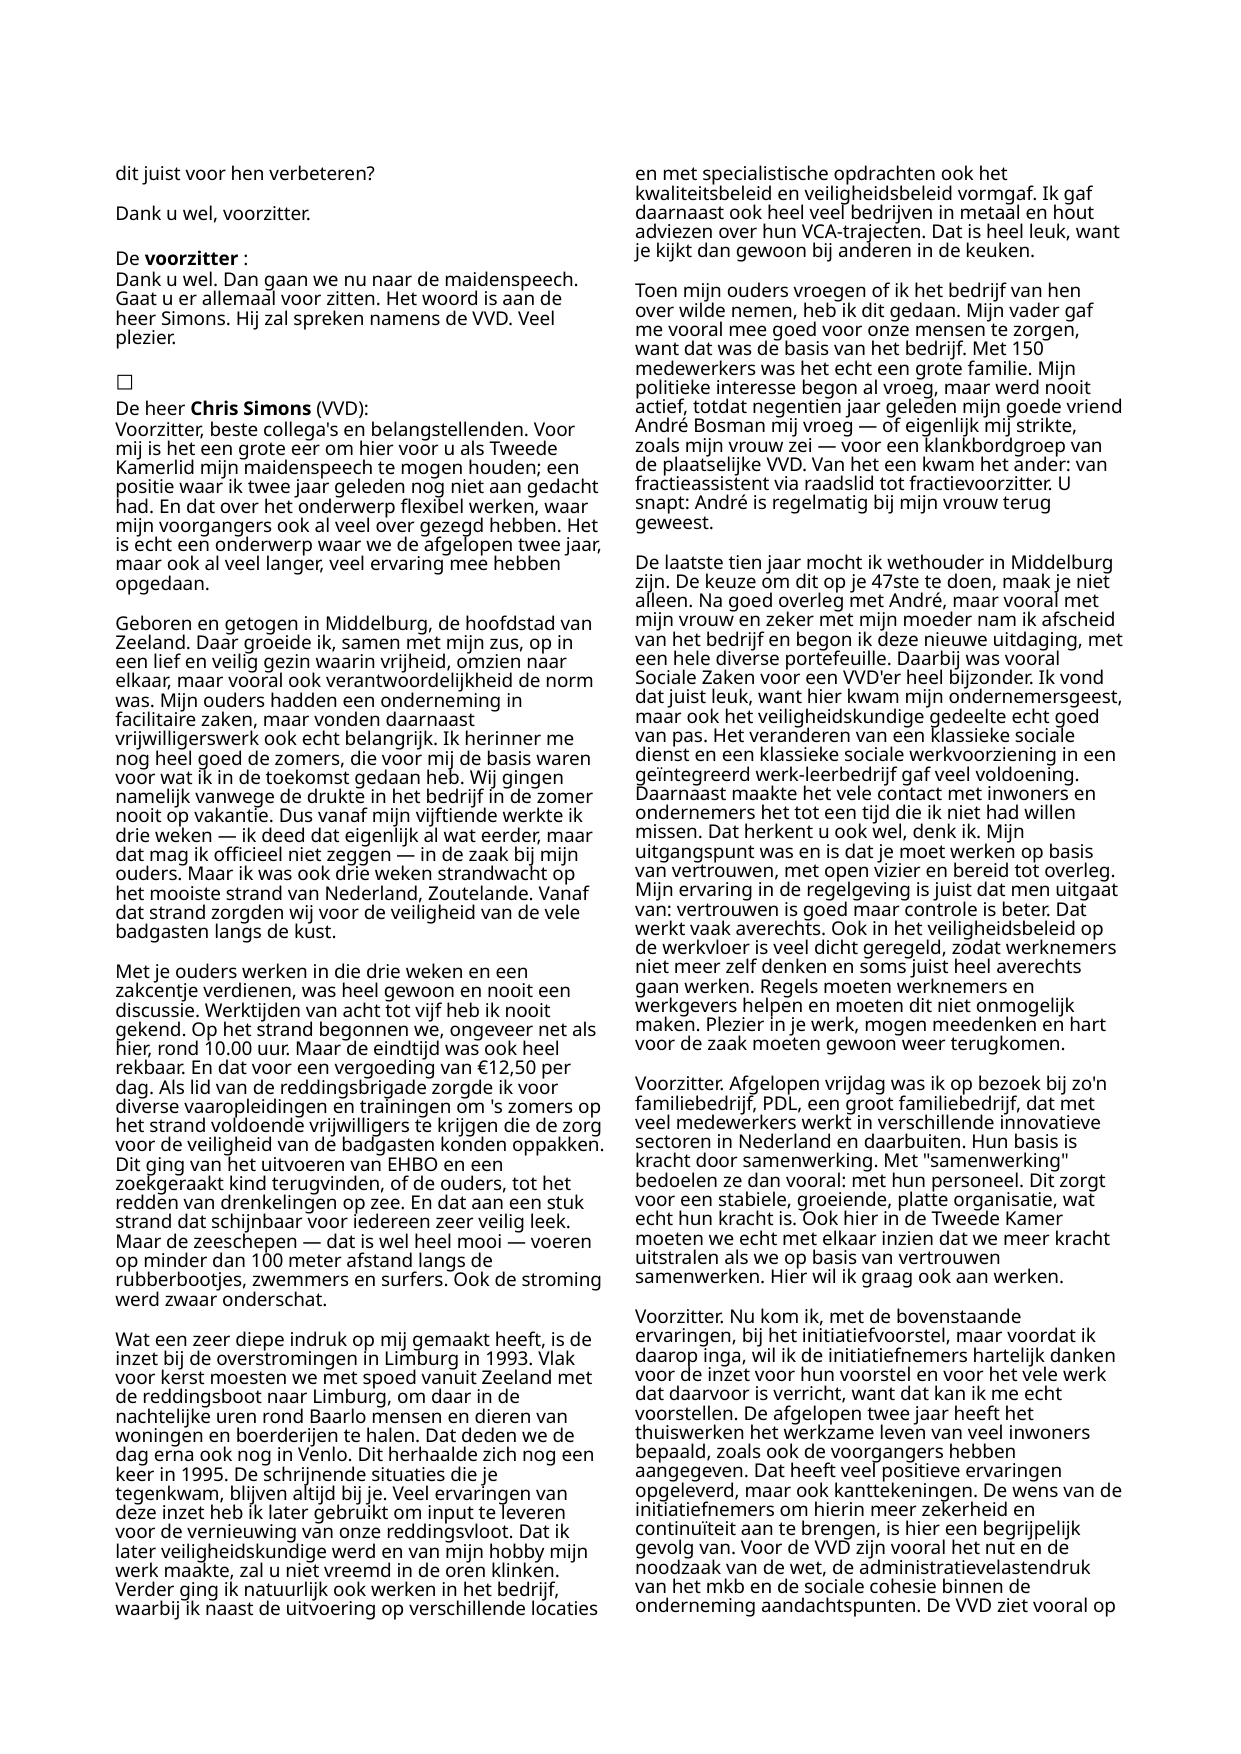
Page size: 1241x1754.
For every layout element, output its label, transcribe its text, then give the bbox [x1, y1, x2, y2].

text De voorzitter : [115, 245, 605, 271]
text Met je ouders werken in die drie weken en een zakcentje verdienen, was heel gewoon en nooit een discussie. Werktijden van acht tot vijf heb ik nooit gekend. Op het strand begonnen we, ongeveer net als hier, rond 10.00 uur. Maar de eindtijd was ook heel rekbaar. En dat voor een vergoeding van €12,50 per dag. Als lid van de reddingsbrigade zorgde ik voor diverse vaaropleidingen en trainingen om 's zomers op het strand voldoende vrijwilligers te krijgen die de zorg voor de veiligheid van de badgasten konden oppakken. Dit ging van het uitvoeren van EHBO en een zoekgeraakt kind terugvinden, of de ouders, tot het redden van drenkelingen op zee. En dat aan een stuk strand dat schijnbaar voor iedereen zeer veilig leek. Maar de zeeschepen — dat is wel heel mooi — voeren op minder dan 100 meter afstand langs de rubberbootjes, zwemmers en surfers. Ook de stroming werd zwaar onderschat. [115, 963, 605, 1310]
text Dank u wel. Dan gaan we nu naar de maidenspeech. Gaat u er allemaal voor zitten. Het woord is aan de heer Simons. Hij zal spreken namens de VVD. Veel plezier. [115, 271, 605, 348]
text en met specialistische opdrachten ook het kwaliteitsbeleid en veiligheidsbeleid vormgaf. Ik gaf daarnaast ook heel veel bedrijven in metaal en hout adviezen over hun VCA-trajecten. Dat is heel leuk, want je kijkt dan gewoon bij anderen in de keuken. [635, 165, 1125, 262]
text Voorzitter. Nu kom ik, met de bovenstaande ervaringen, bij het initiatiefvoorstel, maar voordat ik daarop inga, wil ik de initiatiefnemers hartelijk danken voor de inzet voor hun voorstel en voor het vele werk dat daarvoor is verricht, want dat kan ik me echt voorstellen. De afgelopen twee jaar heeft het thuiswerken het werkzame leven van veel inwoners bepaald, zoals ook de voorgangers hebben aangegeven. Dat heeft veel positieve ervaringen opgeleverd, maar ook kanttekeningen. De wens van de initiatiefnemers om hierin meer zekerheid en continuïteit aan te brengen, is hier een begrijpelijk gevolg van. Voor de VVD zijn vooral het nut en de noodzaak van de wet, de administratievelastendruk van het mkb en de sociale cohesie binnen de onderneming aandachtspunten. De VVD ziet vooral op [635, 1308, 1125, 1616]
text dit juist voor hen verbeteren? [115, 165, 605, 184]
text De laatste tien jaar mocht ik wethouder in Middelburg zijn. De keuze om dit op je 47ste te doen, maak je niet alleen. Na goed overleg met André, maar vooral met mijn vrouw en zeker met mijn moeder nam ik afscheid van het bedrijf en begon ik deze nieuwe uitdaging, met een hele diverse portefeuille. Daarbij was vooral Sociale Zaken voor een VVD'er heel bijzonder. Ik vond dat juist leuk, want hier kwam mijn ondernemersgeest, maar ook het veiligheidskundige gedeelte echt goed van pas. Het veranderen van een klassieke sociale dienst en een klassieke sociale werkvoorziening in een geïntegreerd werk-leerbedrijf gaf veel voldoening. Daarnaast maakte het vele contact met inwoners en ondernemers het tot een tijd die ik niet had willen missen. Dat herkent u ook wel, denk ik. Mijn uitgangspunt was en is dat je moet werken op basis van vertrouwen, met open vizier en bereid tot overleg. Mijn ervaring in de regelgeving is juist dat men uitgaat van: vertrouwen is goed maar controle is beter. Dat werkt vaak averechts. Ook in het veiligheidsbeleid op de werkvloer is veel dicht geregeld, zodat werknemers niet meer zelf denken en soms juist heel averechts gaan werken. Regels moeten werknemers en werkgevers helpen en moeten dit niet onmogelijk maken. Plezier in je werk, mogen meedenken en hart voor de zaak moeten gewoon weer terugkomen. [635, 554, 1125, 1055]
text Wat een zeer diepe indruk op mij gemaakt heeft, is de inzet bij de overstromingen in Limburg in 1993. Vlak voor kerst moesten we met spoed vanuit Zeeland met de reddingsboot naar Limburg, om daar in de nachtelijke uren rond Baarlo mensen en dieren van woningen en boerderijen te halen. Dat deden we de dag erna ook nog in Venlo. Dit herhaalde zich nog een keer in 1995. De schrijnende situaties die je tegenkwam, blijven altijd bij je. Veel ervaringen van deze inzet heb ik later gebruikt om input te leveren voor de vernieuwing van onze reddingsvloot. Dat ik later veiligheidskundige werd en van mijn hobby mijn werk maakte, zal u niet vreemd in de oren klinken. Verder ging ik natuurlijk ook werken in het bedrijf, waarbij ik naast de uitvoering op verschillende locaties [115, 1331, 605, 1620]
text Toen mijn ouders vroegen of ik het bedrijf van hen over wilde nemen, heb ik dit gedaan. Mijn vader gaf me vooral mee goed voor onze mensen te zorgen, want dat was de basis van het bedrijf. Met 150 medewerkers was het echt een grote familie. Mijn politieke interesse begon al vroeg, maar werd nooit actief, totdat negentien jaar geleden mijn goede vriend André Bosman mij vroeg — of eigenlijk mij strikte, zoals mijn vrouw zei — voor een klankbordgroep van de plaatselijke VVD. Van het een kwam het ander: van fractieassistent via raadslid tot fractievoorzitter. U snapt: André is regelmatig bij mijn vrouw terug geweest. [635, 282, 1125, 533]
text Geboren en getogen in Middelburg, de hoofdstad van Zeeland. Daar groeide ik, samen met mijn zus, op in een lief en veilig gezin waarin vrijheid, omzien naar elkaar, maar vooral ook verantwoordelijkheid de norm was. Mijn ouders hadden een onderneming in facilitaire zaken, maar vonden daarnaast vrijwilligerswerk ook echt belangrijk. Ik herinner me nog heel goed de zomers, die voor mij de basis waren voor wat ik in de toekomst gedaan heb. Wij gingen namelijk vanwege de drukte in het bedrijf in de zomer nooit op vakantie. Dus vanaf mijn vijftiende werkte ik drie weken — ik deed dat eigenlijk al wat eerder, maar dat mag ik officieel niet zeggen — in de zaak bij mijn ouders. Maar ik was ook drie weken strandwacht op het mooiste strand van Nederland, Zoutelande. Vanaf dat strand zorgden wij voor de veiligheid van de vele badgasten langs de kust. [115, 615, 605, 942]
text ⬜ [115, 369, 605, 395]
text Voorzitter, beste collega's en belangstellenden. Voor mij is het een grote eer om hier voor u als Tweede Kamerlid mijn maidenspeech te mogen houden; een positie waar ik twee jaar geleden nog niet aan gedacht had. En dat over het onderwerp flexibel werken, waar mijn voorgangers ook al veel over gezegd hebben. Het is echt een onderwerp waar we de afgelopen twee jaar, maar ook al veel langer, veel ervaring mee hebben opgedaan. [115, 421, 605, 594]
text De heer Chris Simons (VVD): [115, 395, 605, 421]
text Dank u wel, voorzitter. [115, 205, 605, 224]
text Voorzitter. Afgelopen vrijdag was ik op bezoek bij zo'n familiebedrijf, PDL, een groot familiebedrijf, dat met veel medewerkers werkt in verschillende innovatieve sectoren in Nederland en daarbuiten. Hun basis is kracht door samenwerking. Met "samenwerking" bedoelen ze dan vooral: met hun personeel. Dit zorgt voor een stabiele, groeiende, platte organisatie, wat echt hun kracht is. Ook hier in de Tweede Kamer moeten we echt met elkaar inzien dat we meer kracht uitstralen als we op basis van vertrouwen samenwerken. Hier wil ik graag ook aan werken. [635, 1075, 1125, 1287]
